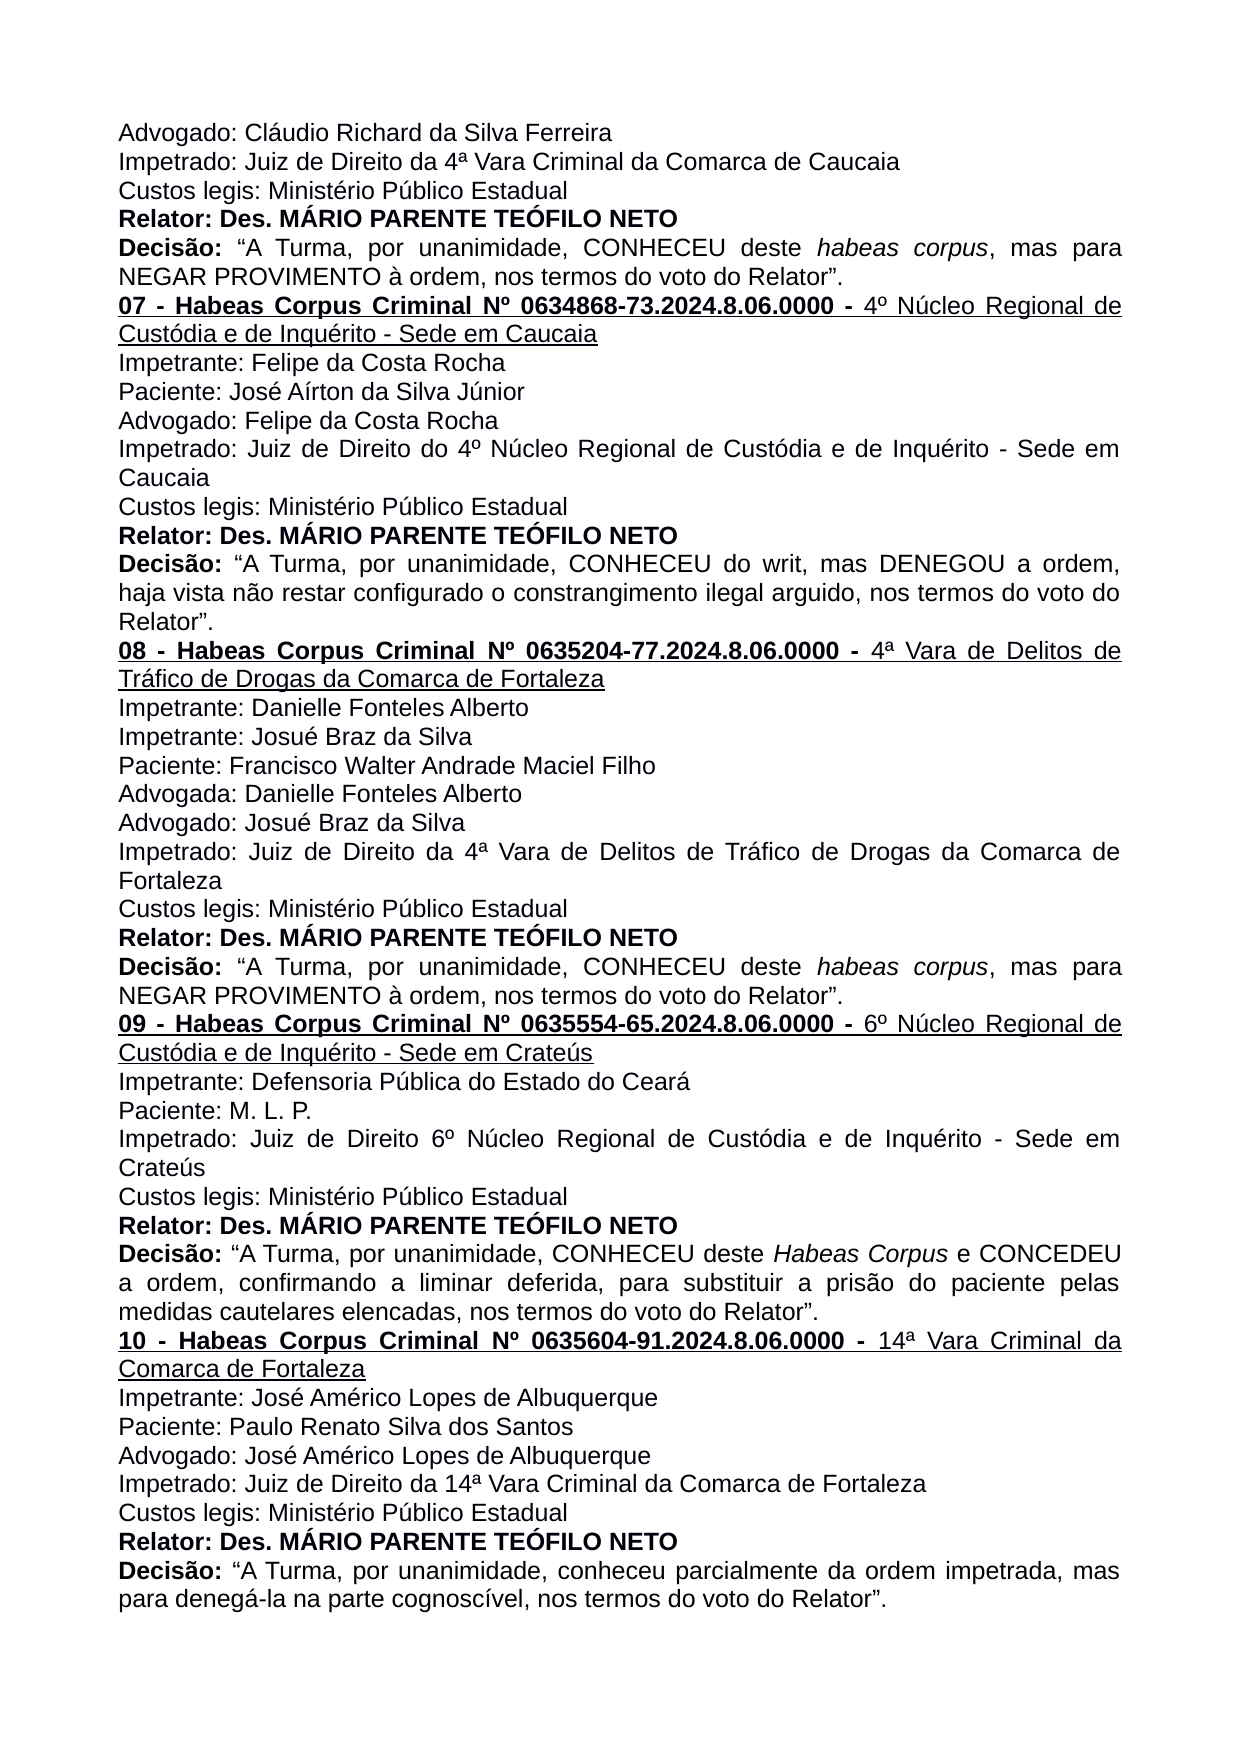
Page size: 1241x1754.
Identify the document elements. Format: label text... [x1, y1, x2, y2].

text 08 - Habeas Corpus Criminal Nº 0635204-77.2024.8.06.0000 - 4ª Vara de Delitos de [118, 636, 1122, 661]
text Impetrante: Defensoria Pública do Estado do Ceará [118, 1067, 1122, 1096]
text Impetrado: Juiz de Direito do 4º Núcleo Regional de Custódia e de Inquérito - Sede em Caucaia [118, 434, 1122, 492]
text Advogado: José Américo Lopes de Albuquerque [118, 1441, 1122, 1469]
text Decisão: “A Turma, por unanimidade, conheceu parcialmente da ordem impetrada, mas para denegá-la na parte cognoscível, nos termos do voto do Relator”. [118, 1556, 1122, 1613]
text Custódia e de Inquérito - Sede em Caucaia [118, 317, 1122, 348]
text Decisão: “A Turma, por unanimidade, CONHECEU deste habeas corpus, mas para NEGAR PROVIMENTO à ordem, nos termos do voto do Relator”. [118, 233, 1122, 291]
text Advogado: Cláudio Richard da Silva Ferreira [118, 118, 1122, 147]
text Custos legis: Ministério Público Estadual [118, 894, 1122, 923]
text Paciente: M. L. P. [118, 1096, 1122, 1124]
text Relator: Des. MÁRIO PARENTE TEÓFILO NETO [118, 1527, 1122, 1556]
text Impetrante: José Américo Lopes de Albuquerque [118, 1383, 1122, 1412]
text Decisão: “A Turma, por unanimidade, CONHECEU deste habeas corpus, mas para NEGAR PROVIMENTO à ordem, nos termos do voto do Relator”. [118, 952, 1122, 1009]
text Paciente: José Aírton da Silva Júnior [118, 377, 1122, 406]
text 09 - Habeas Corpus Criminal Nº 0635554-65.2024.8.06.0000 - 6º Núcleo Regional de [118, 1009, 1122, 1034]
text Comarca de Fortaleza [118, 1352, 1122, 1383]
text Advogado: Felipe da Costa Rocha [118, 406, 1122, 434]
text Decisão: “A Turma, por unanimidade, CONHECEU deste Habeas Corpus e CONCEDEU a ordem, confirmando a liminar deferida, para substituir a prisão do paciente pelas medidas cautelares elencadas, nos termos do voto do Relator”. [118, 1239, 1122, 1326]
text Custódia e de Inquérito - Sede em Crateús [118, 1036, 1122, 1067]
text Relator: Des. MÁRIO PARENTE TEÓFILO NETO [118, 204, 1122, 233]
text Advogado: Josué Braz da Silva [118, 808, 1122, 837]
text Custos legis: Ministério Público Estadual [118, 1182, 1122, 1211]
text Custos legis: Ministério Público Estadual [118, 492, 1122, 521]
text 07 - Habeas Corpus Criminal Nº 0634868-73.2024.8.06.0000 - 4º Núcleo Regional de [118, 291, 1122, 316]
text Paciente: Francisco Walter Andrade Maciel Filho [118, 751, 1122, 779]
text Custos legis: Ministério Público Estadual [118, 176, 1122, 204]
text Decisão: “A Turma, por unanimidade, CONHECEU do writ, mas DENEGOU a ordem, haja vista não restar configurado o constrangimento ilegal arguido, nos termos do voto do Relator”. [118, 549, 1122, 636]
text Relator: Des. MÁRIO PARENTE TEÓFILO NETO [118, 923, 1122, 952]
text Impetrante: Danielle Fonteles Alberto [118, 693, 1122, 722]
text Relator: Des. MÁRIO PARENTE TEÓFILO NETO [118, 521, 1122, 549]
text Impetrante: Josué Braz da Silva [118, 722, 1122, 751]
text Impetrante: Felipe da Costa Rocha [118, 348, 1122, 377]
text Paciente: Paulo Renato Silva dos Santos [118, 1412, 1122, 1441]
text Impetrado: Juiz de Direito da 4ª Vara de Delitos de Tráfico de Drogas da Comarca de Fortaleza [118, 837, 1122, 894]
text Tráfico de Drogas da Comarca de Fortaleza [118, 662, 1122, 693]
text Impetrado: Juiz de Direito 6º Núcleo Regional de Custódia e de Inquérito - Sede em Crateús [118, 1124, 1122, 1182]
text Relator: Des. MÁRIO PARENTE TEÓFILO NETO [118, 1211, 1122, 1239]
text Advogada: Danielle Fonteles Alberto [118, 779, 1122, 808]
text Custos legis: Ministério Público Estadual [118, 1498, 1122, 1527]
text Impetrado: Juiz de Direito da 14ª Vara Criminal da Comarca de Fortaleza [118, 1469, 1122, 1498]
text 10 - Habeas Corpus Criminal Nº 0635604-91.2024.8.06.0000 - 14ª Vara Criminal da [118, 1326, 1122, 1351]
text Impetrado: Juiz de Direito da 4ª Vara Criminal da Comarca de Caucaia [118, 147, 1122, 176]
